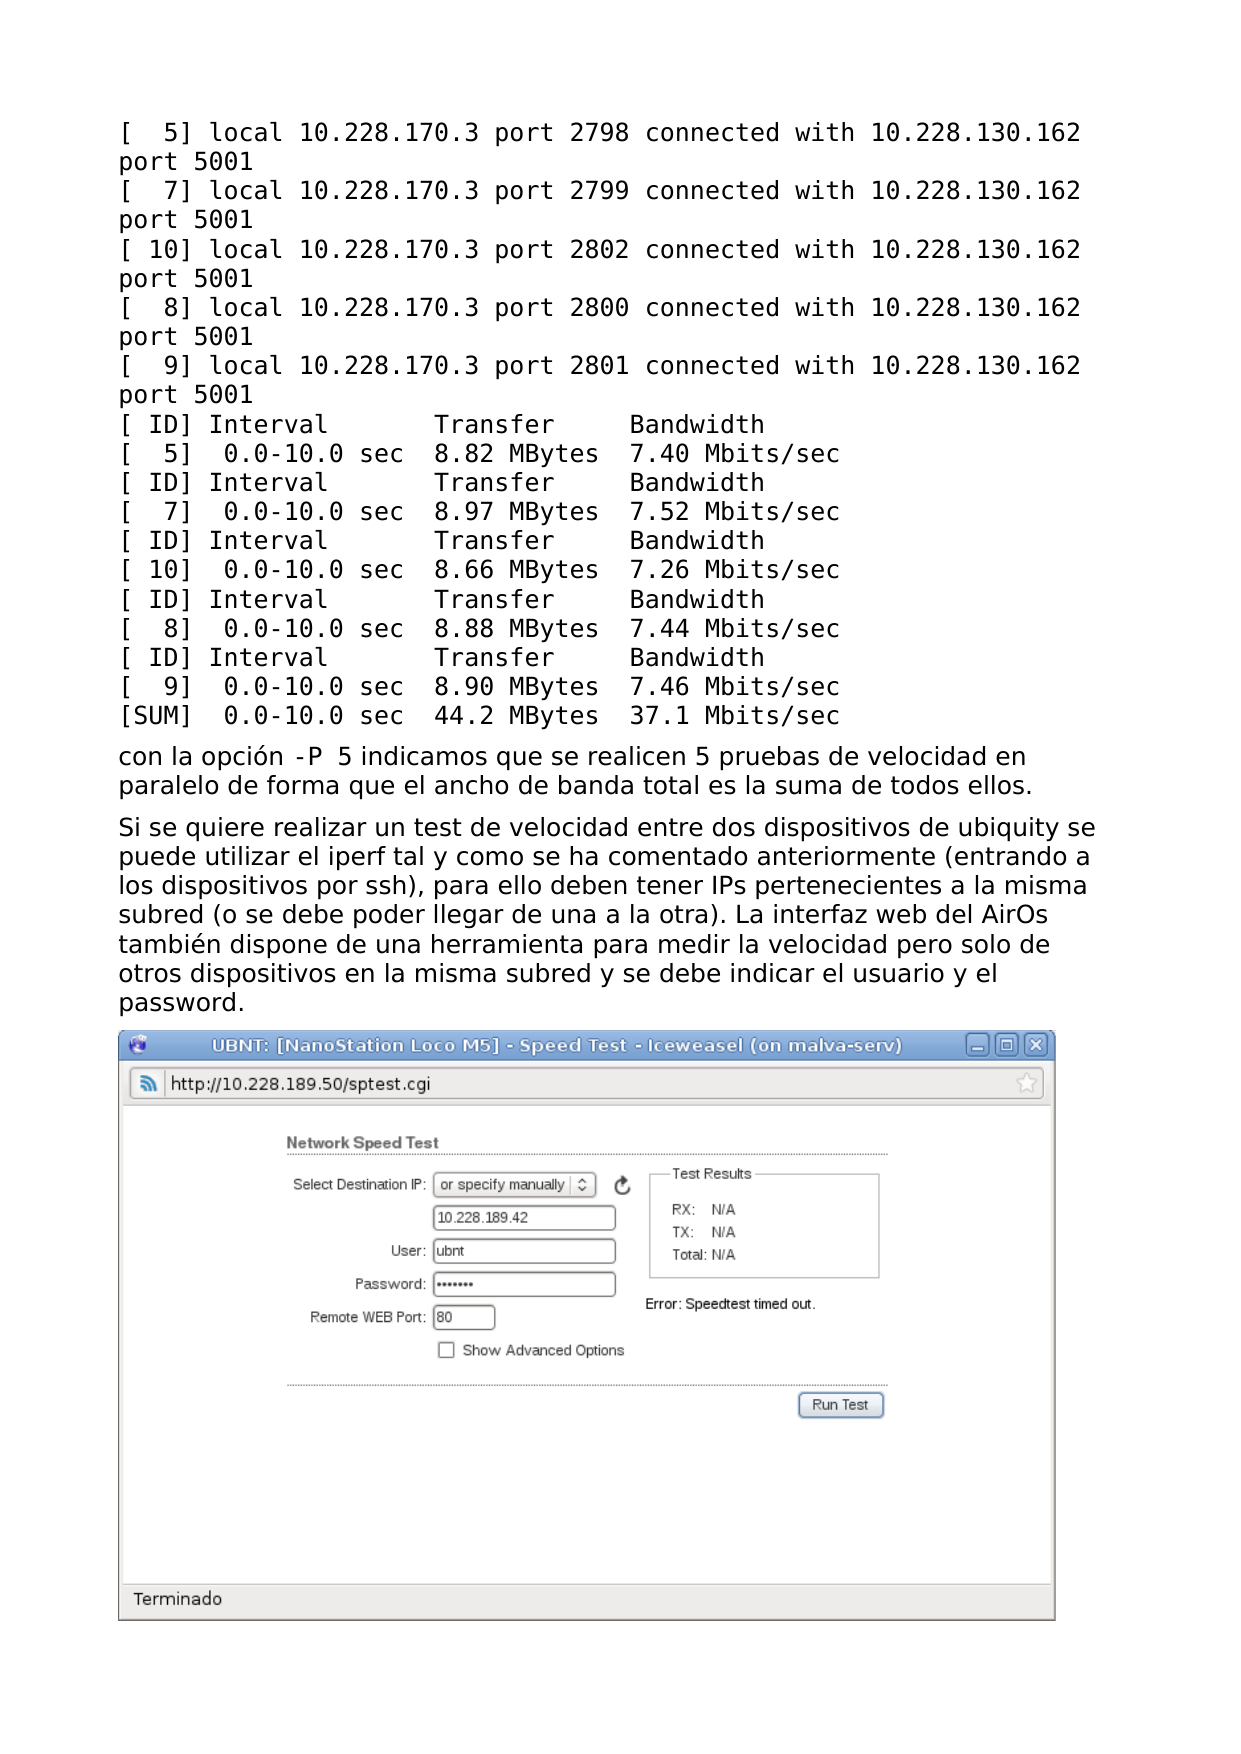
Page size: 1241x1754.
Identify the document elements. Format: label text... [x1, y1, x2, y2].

text Si se quiere realizar un test de velocidad entre dos dispositivos de ubiquity se puede utilizar el iperf tal y como se ha comentado anteriormente (entrando a los dispositivos por ssh), para ello deben tener IPs pertenecientes a la misma subred (o se debe poder llegar de una a la otra). La interfaz web del AirOs también dispone de una herramienta para medir la velocidad pero solo de otros dispositivos en la misma subred y se debe indicar el usuario y el password. [118, 813, 1122, 1017]
text ------------------------------------------------------------ [ 5] local 10.228.170.3 port 2798 connected with 10.228.130.162 port 5001 [ 7] local 10.228.170.3 port 2799 connected with 10.228.130.162 port 5001 [ 10] local 10.228.170.3 port 2802 connected with 10.228.130.162 port 5001 [ 8] local 10.228.170.3 port 2800 connected with 10.228.130.162 port 5001 [ 9] local 10.228.170.3 port 2801 connected with 10.228.130.162 port 5001 [ ID] Interval Transfer Bandwidth [ 5] 0.0-10.0 sec 8.82 MBytes 7.40 Mbits/sec [ ID] Interval Transfer Bandwidth [ 7] 0.0-10.0 sec 8.97 MBytes 7.52 Mbits/sec [ ID] Interval Transfer Bandwidth [ 10] 0.0-10.0 sec 8.66 MBytes 7.26 Mbits/sec [ ID] Interval Transfer Bandwidth [ 8] 0.0-10.0 sec 8.88 MBytes 7.44 Mbits/sec [ ID] Interval Transfer Bandwidth [ 9] 0.0-10.0 sec 8.90 MBytes 7.46 Mbits/sec [SUM] 0.0-10.0 sec 44.2 MBytes 37.1 Mbits/sec [118, 118, 1122, 731]
text con la opción -P 5 indicamos que se realicen 5 pruebas de velocidad en paralelo de forma que el ancho de banda total es la suma de todos ellos. [118, 742, 1122, 801]
picture [118, 1030, 1056, 1621]
